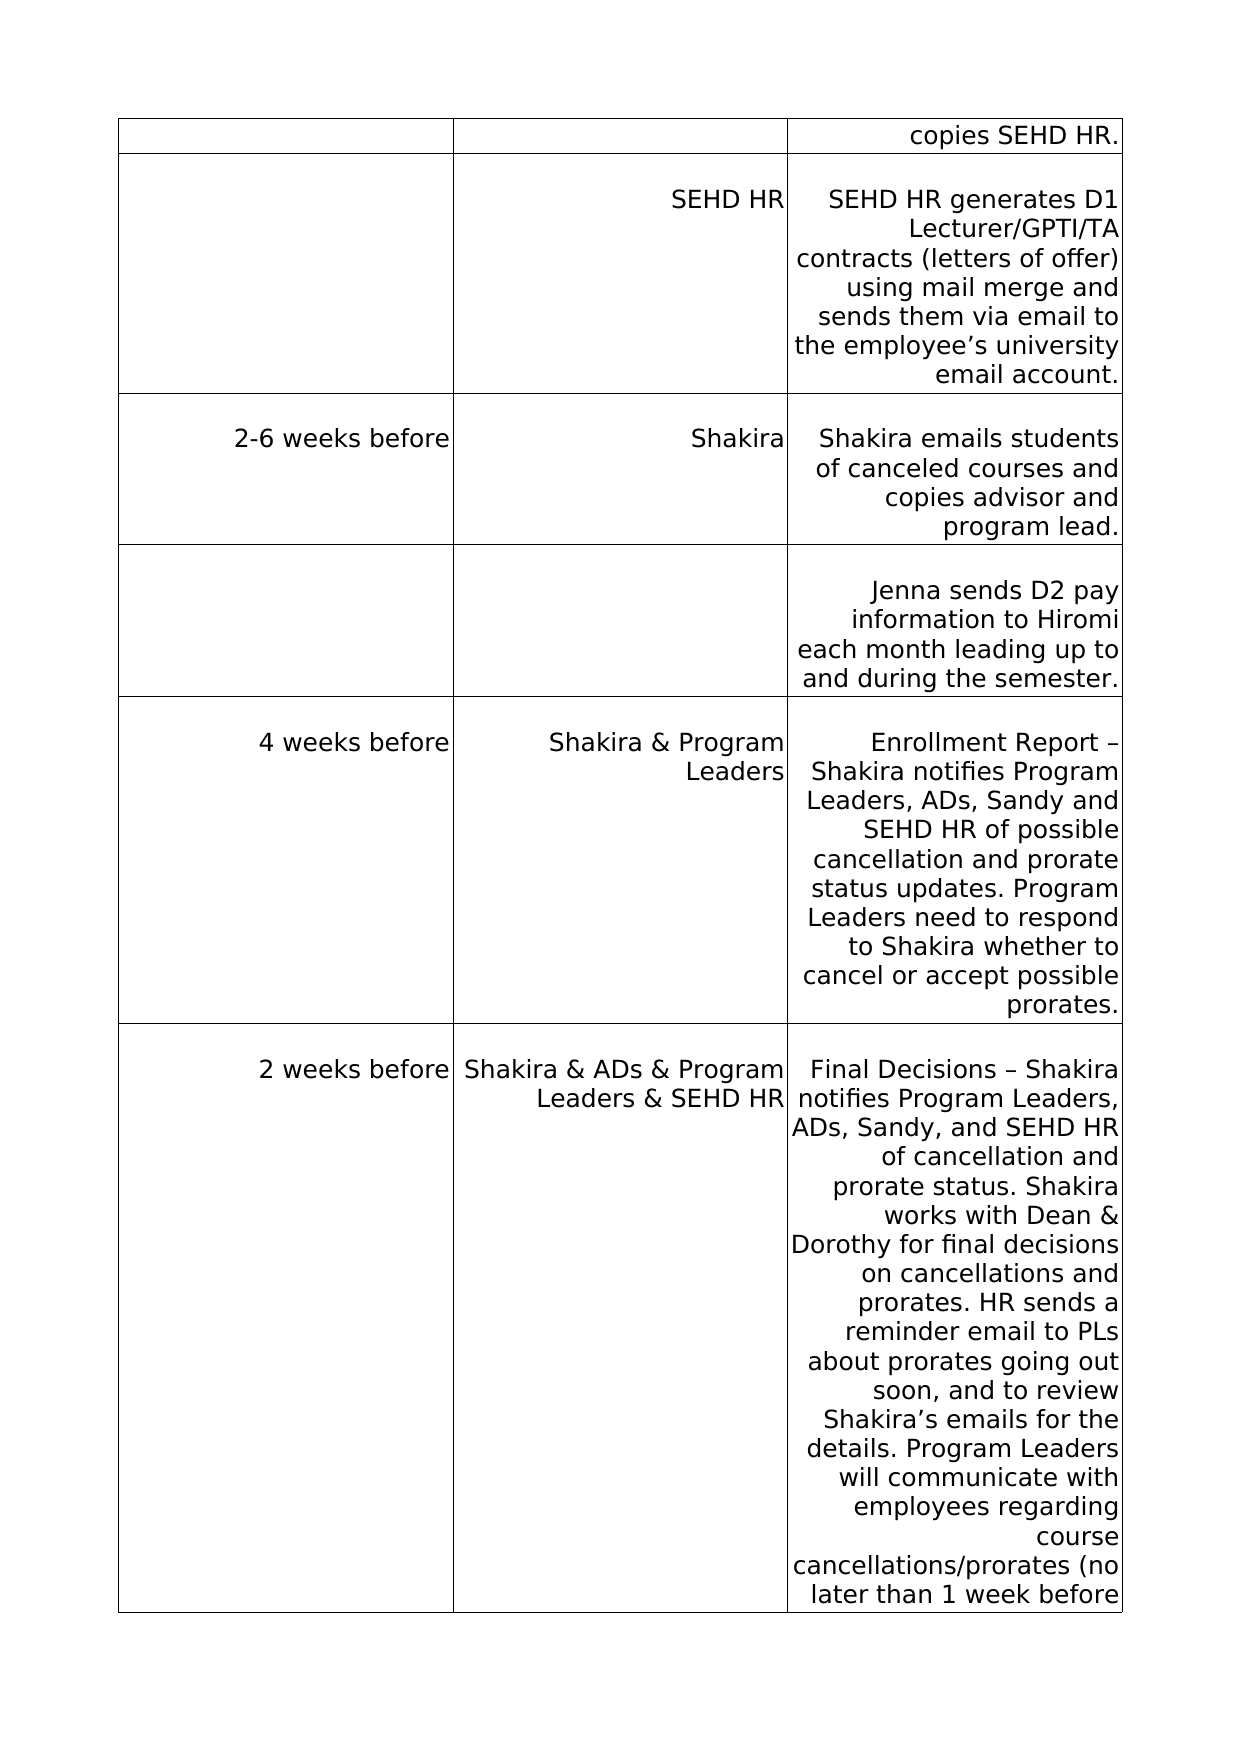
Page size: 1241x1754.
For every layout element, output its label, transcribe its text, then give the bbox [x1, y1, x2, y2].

table_cell 2-6 weeks before [119, 394, 453, 544]
table_cell Enrollment Report – Shakira notifies Program Leaders, ADs, Sandy and SEHD HR of possible cancellation and prorate status updates. Program Leaders need to respond to Shakira whether to cancel or accept possible prorates. [788, 697, 1122, 1023]
table_cell [454, 545, 787, 696]
table_cell [119, 119, 453, 153]
table_cell 4 weeks before [119, 697, 453, 1023]
table_cell SEHD HR [454, 154, 787, 392]
table_cell [119, 545, 453, 696]
table_cell copies SEHD HR. [788, 119, 1122, 153]
table_cell SEHD HR generates D1 Lecturer/GPTI/TA contracts (letters of offer) using mail merge and sends them via email to the employee’s university email account. [788, 154, 1122, 392]
table_cell Final Decisions – Shakira notifies Program Leaders, ADs, Sandy, and SEHD HR of cancellation and prorate status. Shakira works with Dean & Dorothy for final decisions on cancellations and prorates. HR sends a reminder email to PLs about prorates going out soon, and to review Shakira’s emails for the details. Program Leaders will communicate with employees regarding course cancellations/prorates (no later than 1 week before [788, 1024, 1122, 1612]
table_cell Shakira [454, 394, 787, 544]
table_cell Shakira & Program Leaders [454, 697, 787, 1023]
table_cell [454, 119, 787, 153]
table_cell [119, 154, 453, 392]
table_cell Shakira emails students of canceled courses and copies advisor and program lead. [788, 394, 1122, 544]
table_cell Jenna sends D2 pay information to Hiromi each month leading up to and during the semester. [788, 545, 1122, 696]
table_cell Shakira & ADs & Program Leaders & SEHD HR [454, 1024, 787, 1612]
table_cell 2 weeks before [119, 1024, 453, 1612]
